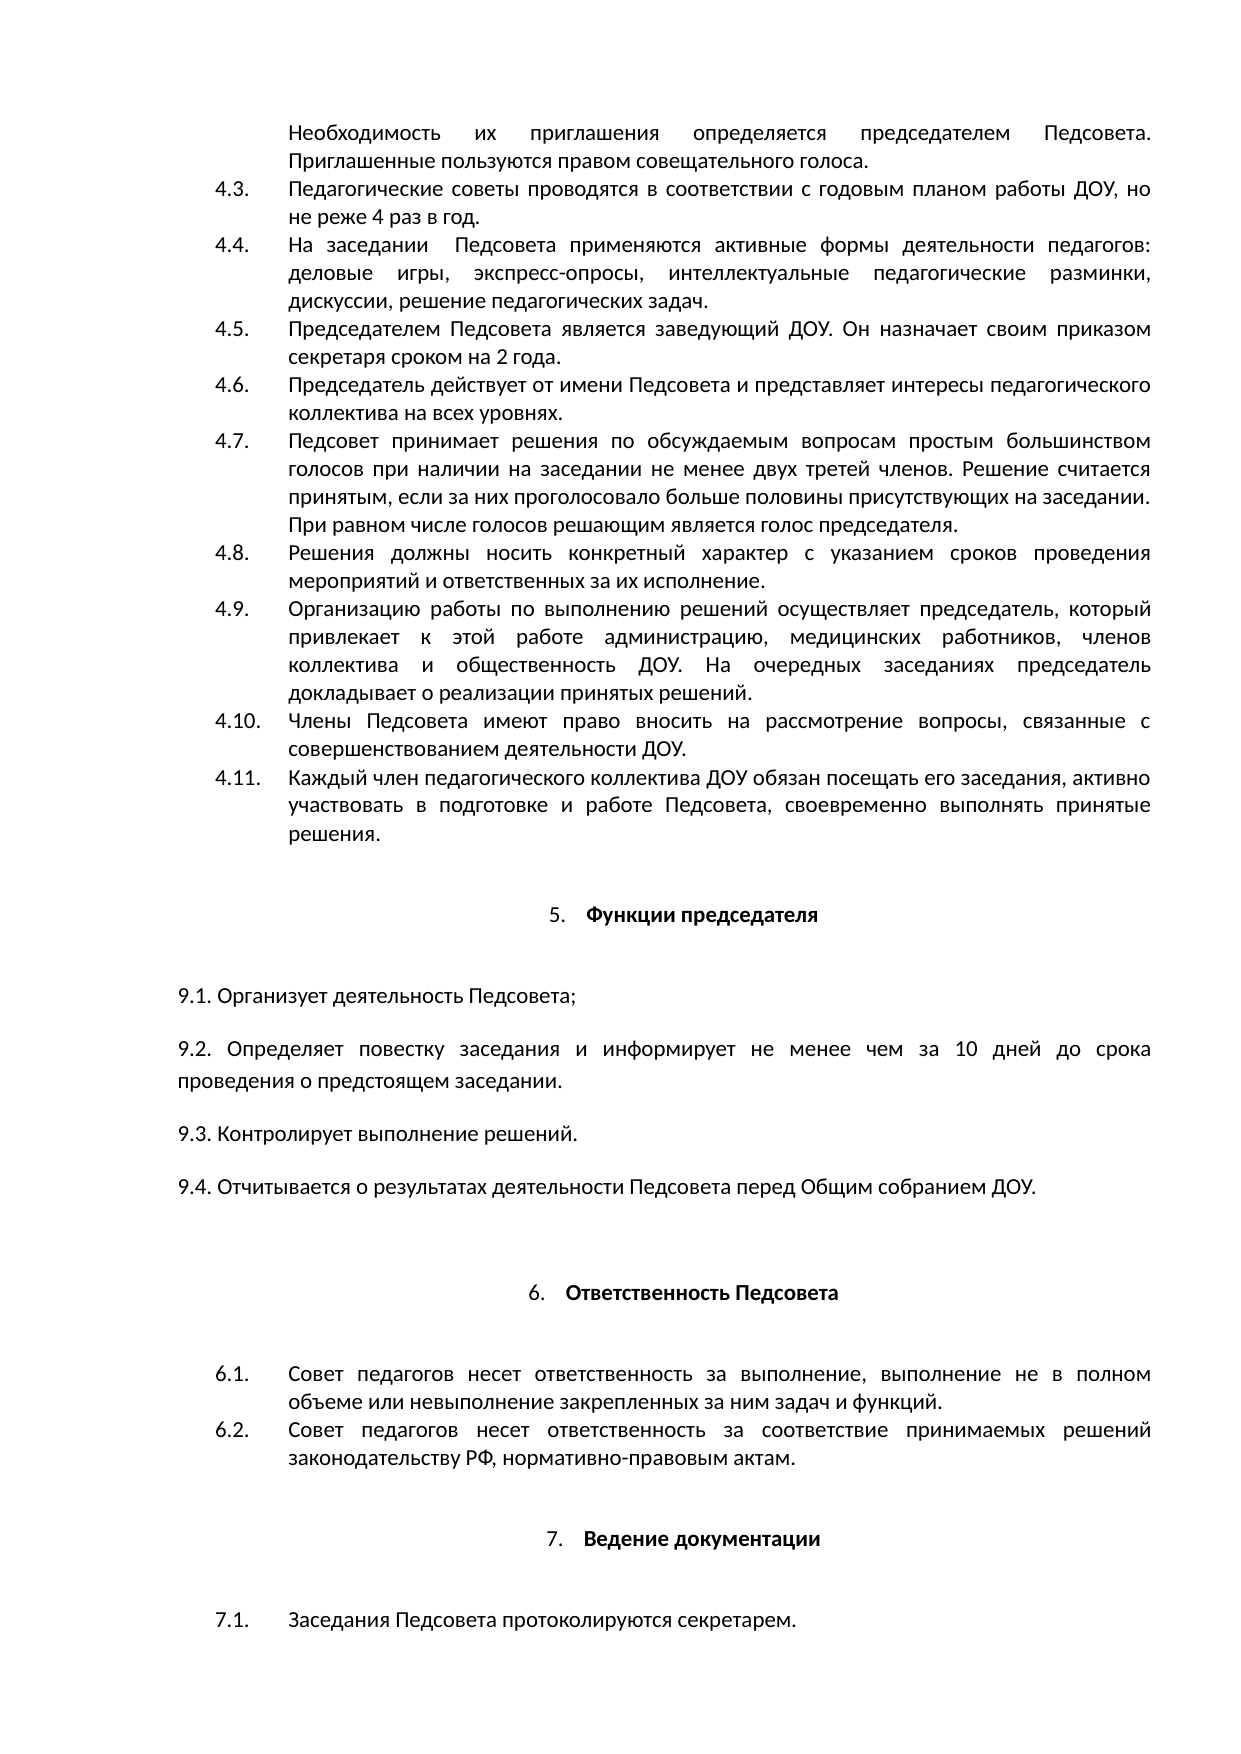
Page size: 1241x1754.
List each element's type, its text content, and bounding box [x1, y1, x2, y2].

list Педагогические советы проводятся в соответствии с годовым планом работы ДОУ, но не реже 4 раз в год. [215, 174, 1152, 230]
list Организацию работы по выполнению решений осуществляет председатель, который привлекает к этой работе администрацию, медицинских работников, членов коллектива и общественность ДОУ. На очередных заседаниях председатель докладывает о реализации принятых решений. [215, 594, 1152, 707]
list Решения должны носить конкретный характер с указанием сроков проведения мероприятий и ответственных за их исполнение. [215, 538, 1152, 594]
text 9.2. Определяет повестку заседания и информирует не менее чем за 10 дней до срока проведения о предстоящем заседании. [177, 1034, 1152, 1094]
text 9.4. Отчитывается о результатах деятельности Педсовета перед Общим собранием ДОУ. [177, 1172, 1152, 1200]
list Ответственность Педсовета [215, 1278, 1152, 1306]
list Каждый член педагогического коллектива ДОУ обязан посещать его заседания, активно участвовать в подготовке и работе Педсовета, своевременно выполнять принятые решения. [215, 763, 1152, 847]
text 9.3. Контролирует выполнение решений. [177, 1119, 1152, 1147]
list Председатель действует от имени Педсовета и представляет интересы педагогического коллектива на всех уровнях. [215, 370, 1152, 426]
list Заседания Педсовета протоколируются секретарем. [215, 1605, 1152, 1633]
text 9.1. Организует деятельность Педсовета; [177, 981, 1152, 1009]
list Педсовет принимает решения по обсуждаемым вопросам простым большинством голосов при наличии на заседании не менее двух третей членов. Решение считается принятым, если за них проголосовало больше половины присутствующих на заседании. При равном числе голосов решающим является голос председателя. [215, 426, 1152, 538]
list Председателем Педсовета является заведующий ДОУ. Он назначает своим приказом секретаря сроком на 2 года. [215, 314, 1152, 370]
list Функции председателя [215, 900, 1152, 928]
list Ведение документации [215, 1524, 1152, 1552]
list Члены Педсовета имеют право вносить на рассмотрение вопросы, связанные с совершенствованием деятельности ДОУ. [215, 707, 1152, 763]
list Совет педагогов несет ответственность за соответствие принимаемых решений законодательству РФ, нормативно-правовым актам. [215, 1415, 1152, 1471]
list На заседании Педсовета применяются активные формы деятельности педагогов: деловые игры, экспресс-опросы, интеллектуальные педагогические разминки, дискуссии, решение педагогических задач. [215, 230, 1152, 314]
list Необходимость их приглашения определяется председателем Педсовета. Приглашенные пользуются правом совещательного голоса. [215, 118, 1152, 174]
list Совет педагогов несет ответственность за выполнение, выполнение не в полном объеме или невыполнение закрепленных за ним задач и функций. [215, 1359, 1152, 1415]
